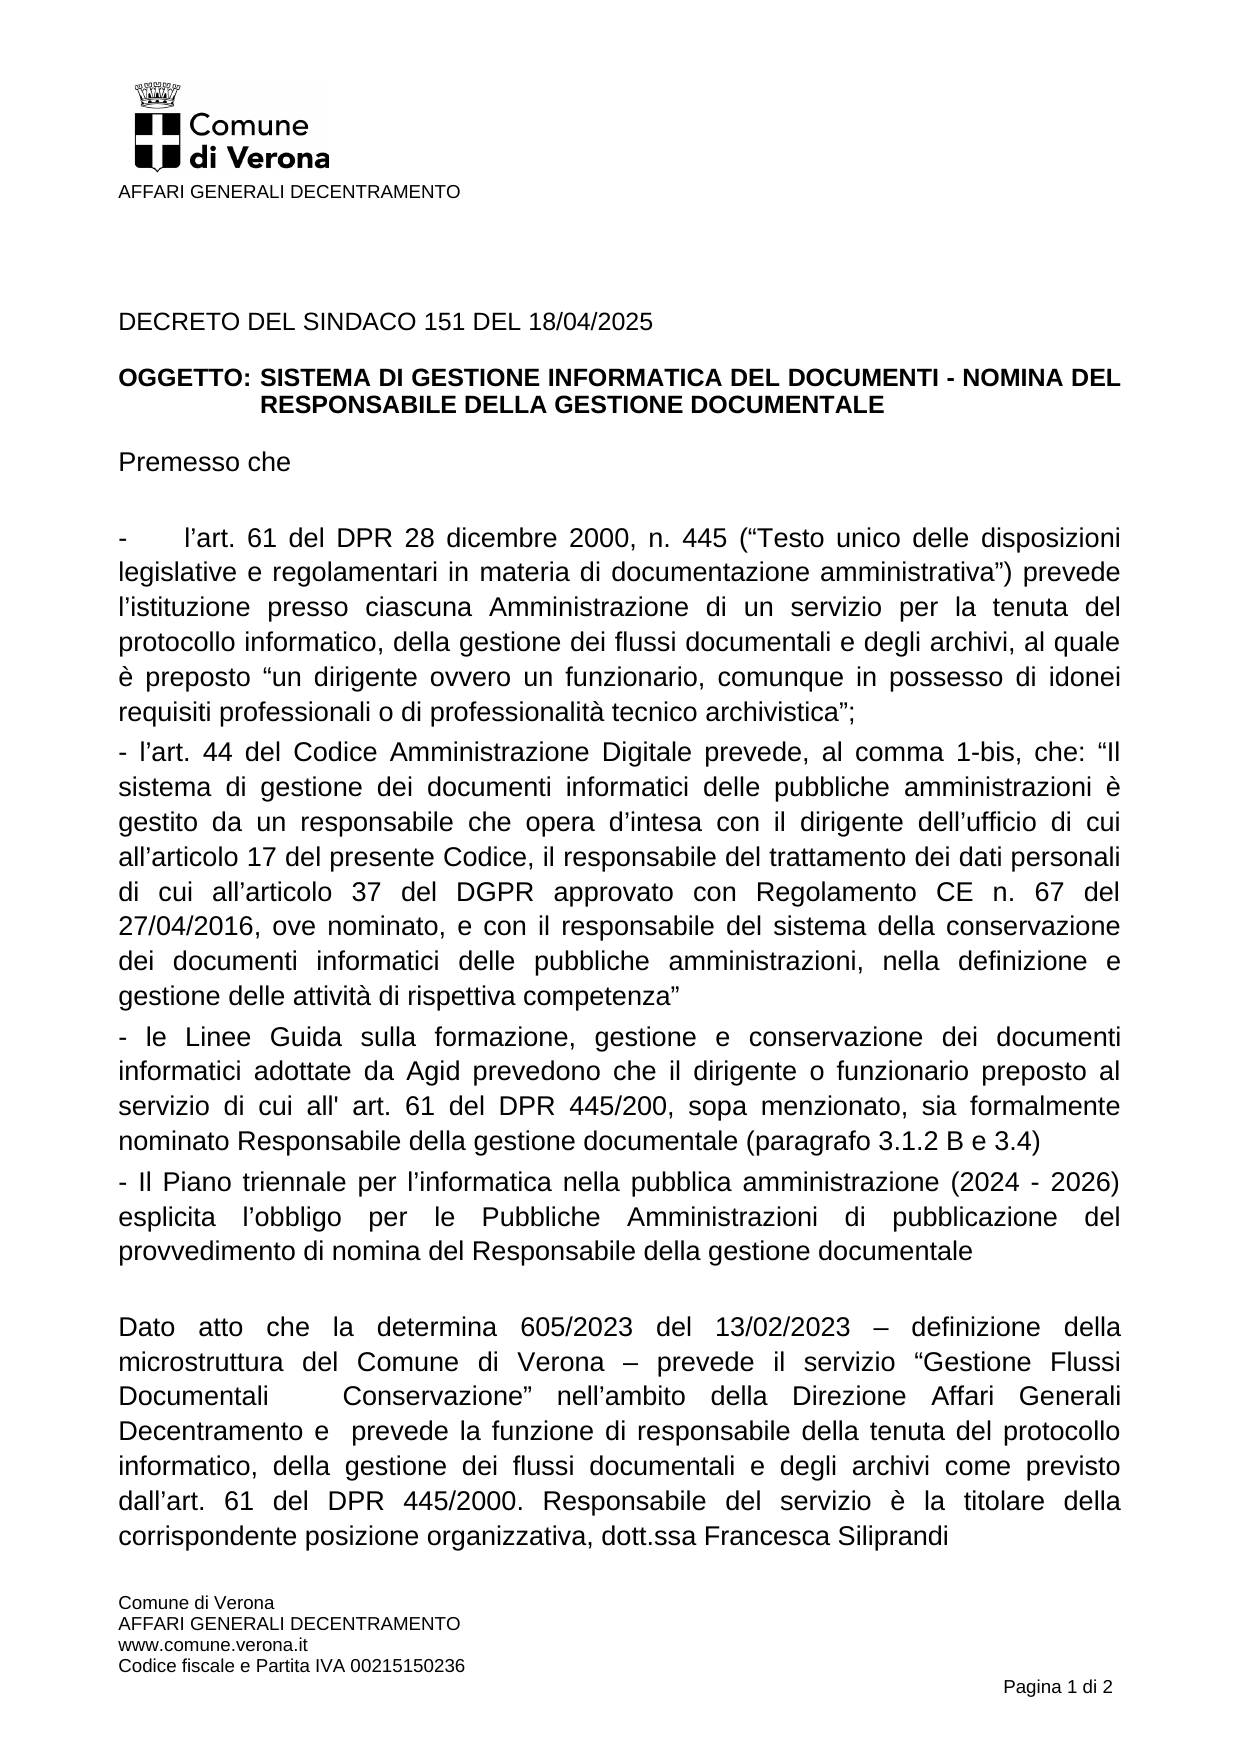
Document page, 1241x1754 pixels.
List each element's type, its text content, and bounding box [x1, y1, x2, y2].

text - l’art. 61 del DPR 28 dicembre 2000, n. 445 (“Testo unico delle disposizioni legislative e regolamentari in materia di documentazione amministrativa”) prevede l’istituzione presso ciascuna Amministrazione di un servizio per la tenuta del protocollo informatico, della gestione dei flussi documentali e degli archivi, al quale è preposto “un dirigente ovvero un funzionario, comunque in possesso di idonei requisiti professionali o di professionalità tecnico archivistica”; [118, 523, 1122, 727]
text - l’art. 44 del Codice Amministrazione Digitale prevede, al comma 1-bis, che: “Il sistema di gestione dei documenti informatici delle pubbliche amministrazioni è gestito da un responsabile che opera d’intesa con il dirigente dell’ufficio di cui all’articolo 17 del presente Codice, il responsabile del trattamento dei dati personali di cui all’articolo 37 del DGPR approvato con Regolamento CE n. 67 del 27/04/2016, ove nominato, e con il responsabile del sistema della conservazione dei documenti informatici delle pubbliche amministrazioni, nella definizione e gestione delle attività di rispettiva competenza” [118, 737, 1122, 1011]
text - Il Piano triennale per l’informatica nella pubblica amministrazione (2024 - 2026) esplicita l’obbligo per le Pubbliche Amministrazioni di pubblicazione del provvedimento di nomina del Responsabile della gestione documentale [118, 1167, 1122, 1267]
text Dato atto che la determina 605/2023 del 13/02/2023 – definizione della microstruttura del Comune di Verona – prevede il servizio “Gestione Flussi Documentali Conservazione” nell’ambito della Direzione Affari Generali Decentramento e prevede la funzione di responsabile della tenuta del protocollo informatico, della gestione dei flussi documentali e degli archivi come previsto dall’art. 61 del DPR 445/2000. Responsabile del servizio è la titolare della corrispondente posizione organizzativa, dott.ssa Francesca Siliprandi [118, 1312, 1122, 1551]
text Premesso che [118, 447, 1122, 477]
text DECRETO DEL SINDACO 151 DEL 18/04/2025 [118, 307, 1122, 335]
picture [134, 82, 329, 173]
text - le Linee Guida sulla formazione, gestione e conservazione dei documenti informatici adottate da Agid prevedono che il dirigente o funzionario preposto al servizio di cui all' art. 61 del DPR 445/200, sopa menzionato, sia formalmente nominato Responsabile della gestione documentale (paragrafo 3.1.2 B e 3.4) [118, 1022, 1122, 1156]
text OGGETTO: SISTEMA DI GESTIONE INFORMATICA DEL DOCUMENTI - NOMINA DEL RESPONSABILE DELLA GESTIONE DOCUMENTALE [118, 363, 1122, 419]
